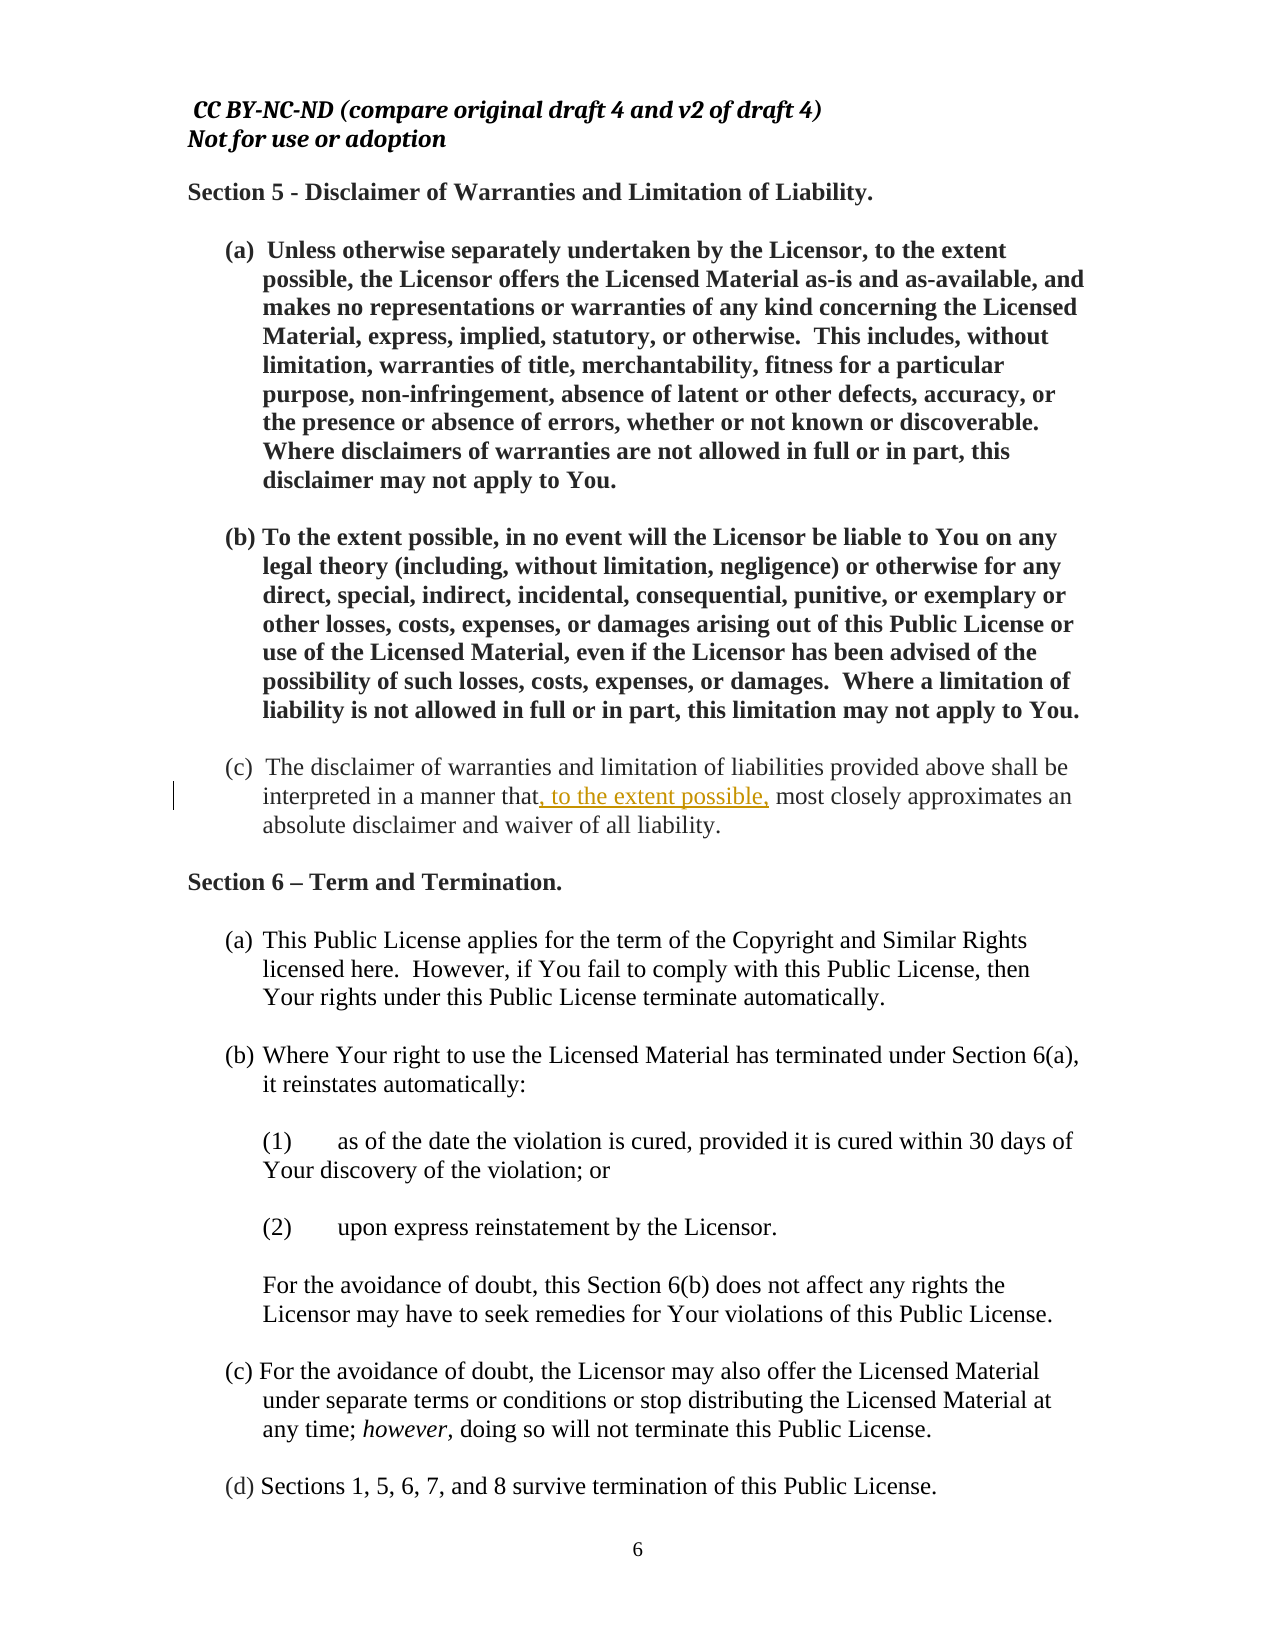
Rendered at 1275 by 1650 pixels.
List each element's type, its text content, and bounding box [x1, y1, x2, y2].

text Section 6 – Term and Termination. [187, 867, 1087, 896]
text (1) as of the date the violation is cured, provided it is cured within 30 days of Your discovery of the violation; or [262, 1126, 1087, 1184]
text (a) Unless otherwise separately undertaken by the Licensor, to the extent possible, the Licensor offers the Licensed Material as-is and as-available, and makes no representations or warranties of any kind concerning the Licensed Material, express, implied, statutory, or otherwise. This includes, without limitation, warranties of title, merchantability, fitness for a particular purpose, non-infringement, absence of latent or other defects, accuracy, or the presence or absence of errors, whether or not known or discoverable. Where disclaimers of warranties are not allowed in full or in part, this disclaimer may not apply to You. [225, 235, 1087, 494]
text (d) Sections 1, 5, 6, 7, and 8 survive termination of this Public License. [225, 1471, 1087, 1500]
list Where Your right to use the Licensed Material has terminated under Section 6(a), it reinstates automatically: [225, 1040, 1087, 1097]
text (b) To the extent possible, in no event will the Licensor be liable to You on any legal theory (including, without limitation, negligence) or otherwise for any direct, special, indirect, incidental, consequential, punitive, or exemplary or other losses, costs, expenses, or damages arising out of this Public License or use of the Licensed Material, even if the Licensor has been advised of the possibility of such losses, costs, expenses, or damages. Where a limitation of liability is not allowed in full or in part, this limitation may not apply to You. [225, 522, 1087, 724]
text (2) upon express reinstatement by the Licensor. [262, 1212, 1087, 1241]
text (c) For the avoidance of doubt, the Licensor may also offer the Licensed Material under separate terms or conditions or stop distributing the Licensed Material at any time; however, doing so will not terminate this Public License. [225, 1356, 1087, 1442]
text Section 5 - Disclaimer of Warranties and Limitation of Liability. [187, 177, 1087, 206]
text For the avoidance of doubt, this Section 6(b) does not affect any rights the Licensor may have to seek remedies for Your violations of this Public License. [262, 1270, 1087, 1327]
text (c) The disclaimer of warranties and limitation of liabilities provided above shall be interpreted in a manner that, to the extent possible, most closely approximates an absolute disclaimer and waiver of all liability. [225, 752, 1087, 839]
list This Public License applies for the term of the Copyright and Similar Rights licensed here. However, if You fail to comply with this Public License, then Your rights under this Public License terminate automatically. [225, 925, 1087, 1011]
